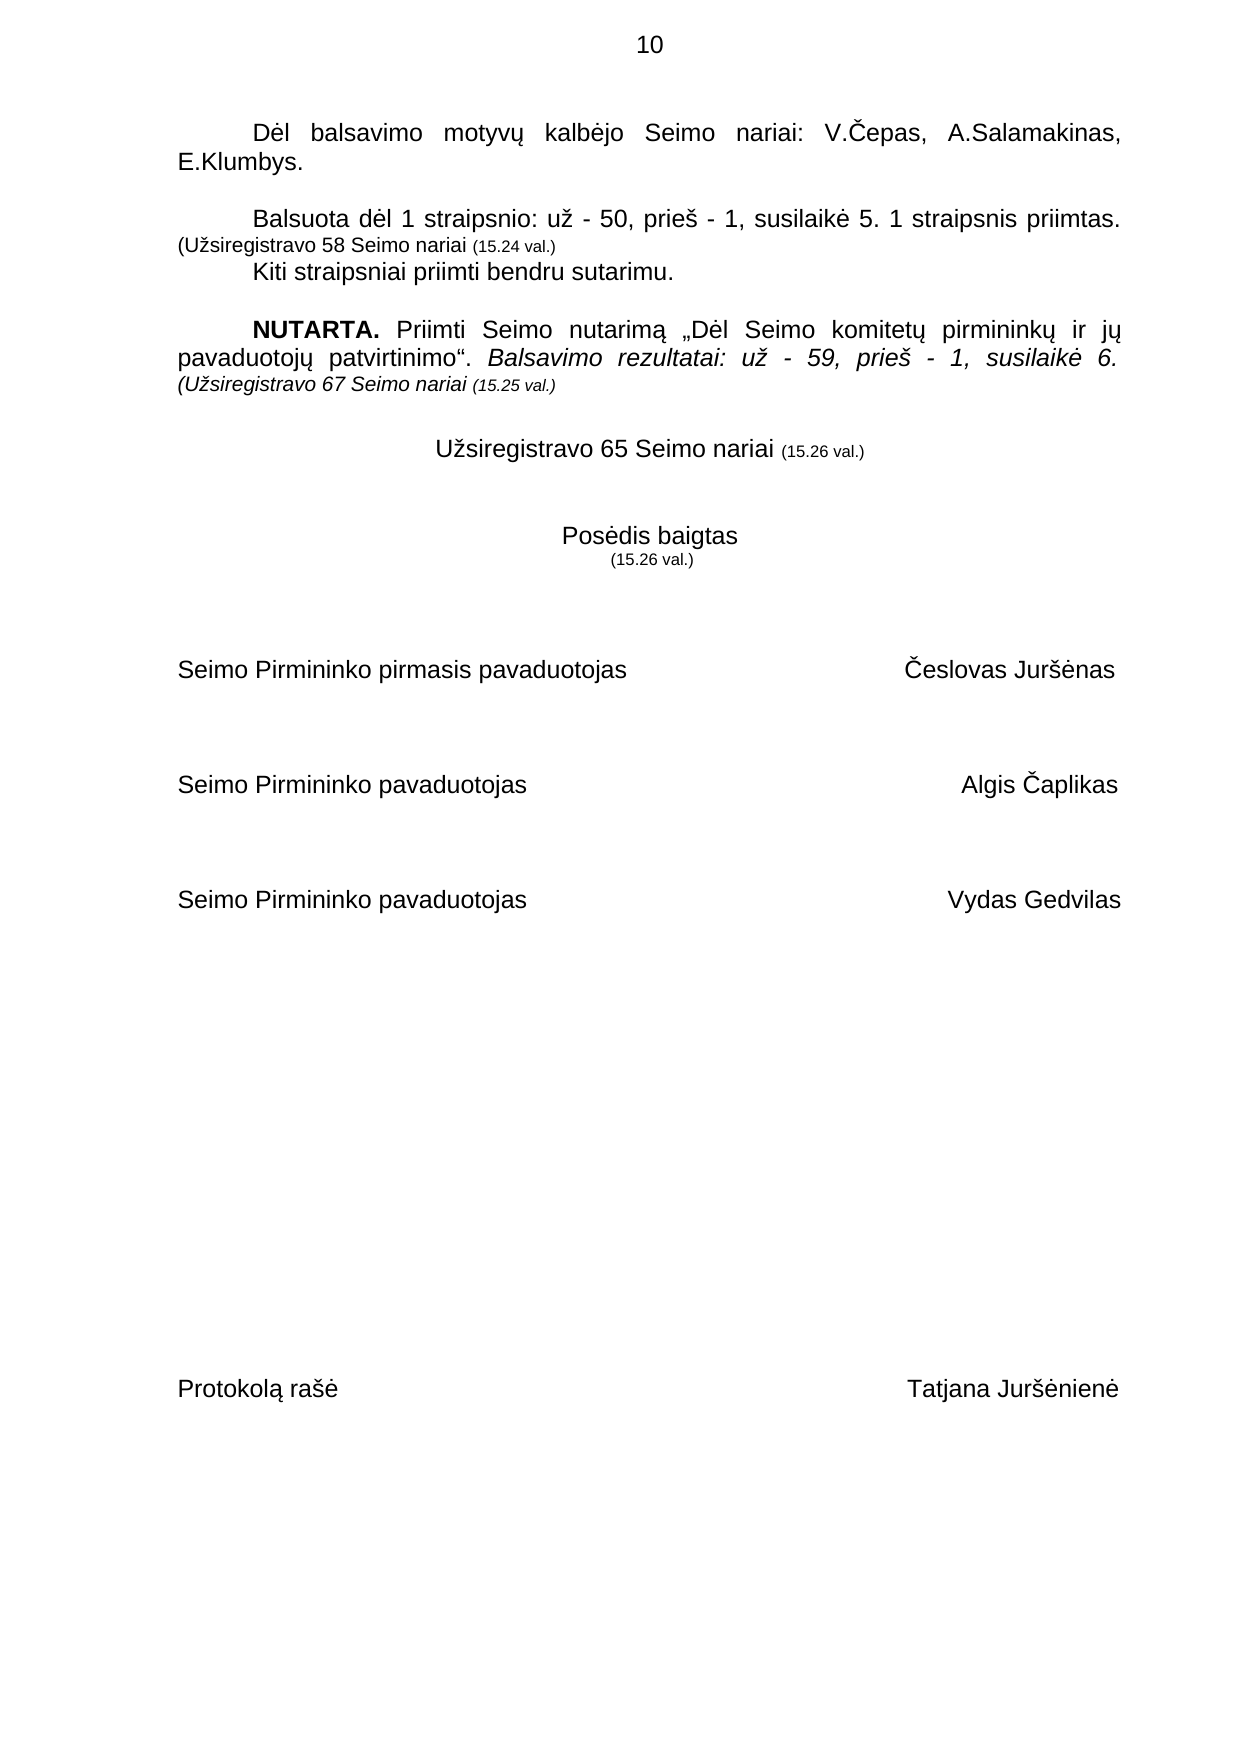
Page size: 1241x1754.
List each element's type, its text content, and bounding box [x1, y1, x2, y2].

text Protokolą rašė Tatjana Juršėnienė [177, 1374, 1122, 1402]
text Užsiregistravo 65 Seimo nariai (15.26 val.) [177, 434, 1122, 463]
text Seimo Pirmininko pirmasis pavaduotojas Česlovas Juršėnas [177, 655, 1122, 684]
text Balsuota dėl 1 straipsnio: už - 50, prieš - 1, susilaikė 5. 1 straipsnis priimtas. (Užsiregistravo 58 Seimo nariai (15.24 val.) [177, 204, 1122, 257]
text Kiti straipsniai priimti bendru sutarimu. [177, 257, 1122, 286]
text Posėdis baigtas [177, 521, 1122, 549]
text Seimo Pirmininko pavaduotojas Vydas Gedvilas [177, 885, 1122, 914]
text Dėl balsavimo motyvų kalbėjo Seimo nariai: V.Čepas, A.Salamakinas, E.Klumbys. [177, 118, 1122, 176]
text (15.26 val.) [177, 549, 1122, 569]
text NUTARTA. Priimti Seimo nutarimą „Dėl Seimo komitetų pirmininkų ir jų pavaduotojų patvirtinimo“. Balsavimo rezultatai: už - 59, prieš - 1, susilaikė 6. (Užsiregistravo 67 Seimo nariai (15.25 val.) [177, 314, 1122, 396]
text Seimo Pirmininko pavaduotojas Algis Čaplikas [177, 770, 1122, 799]
